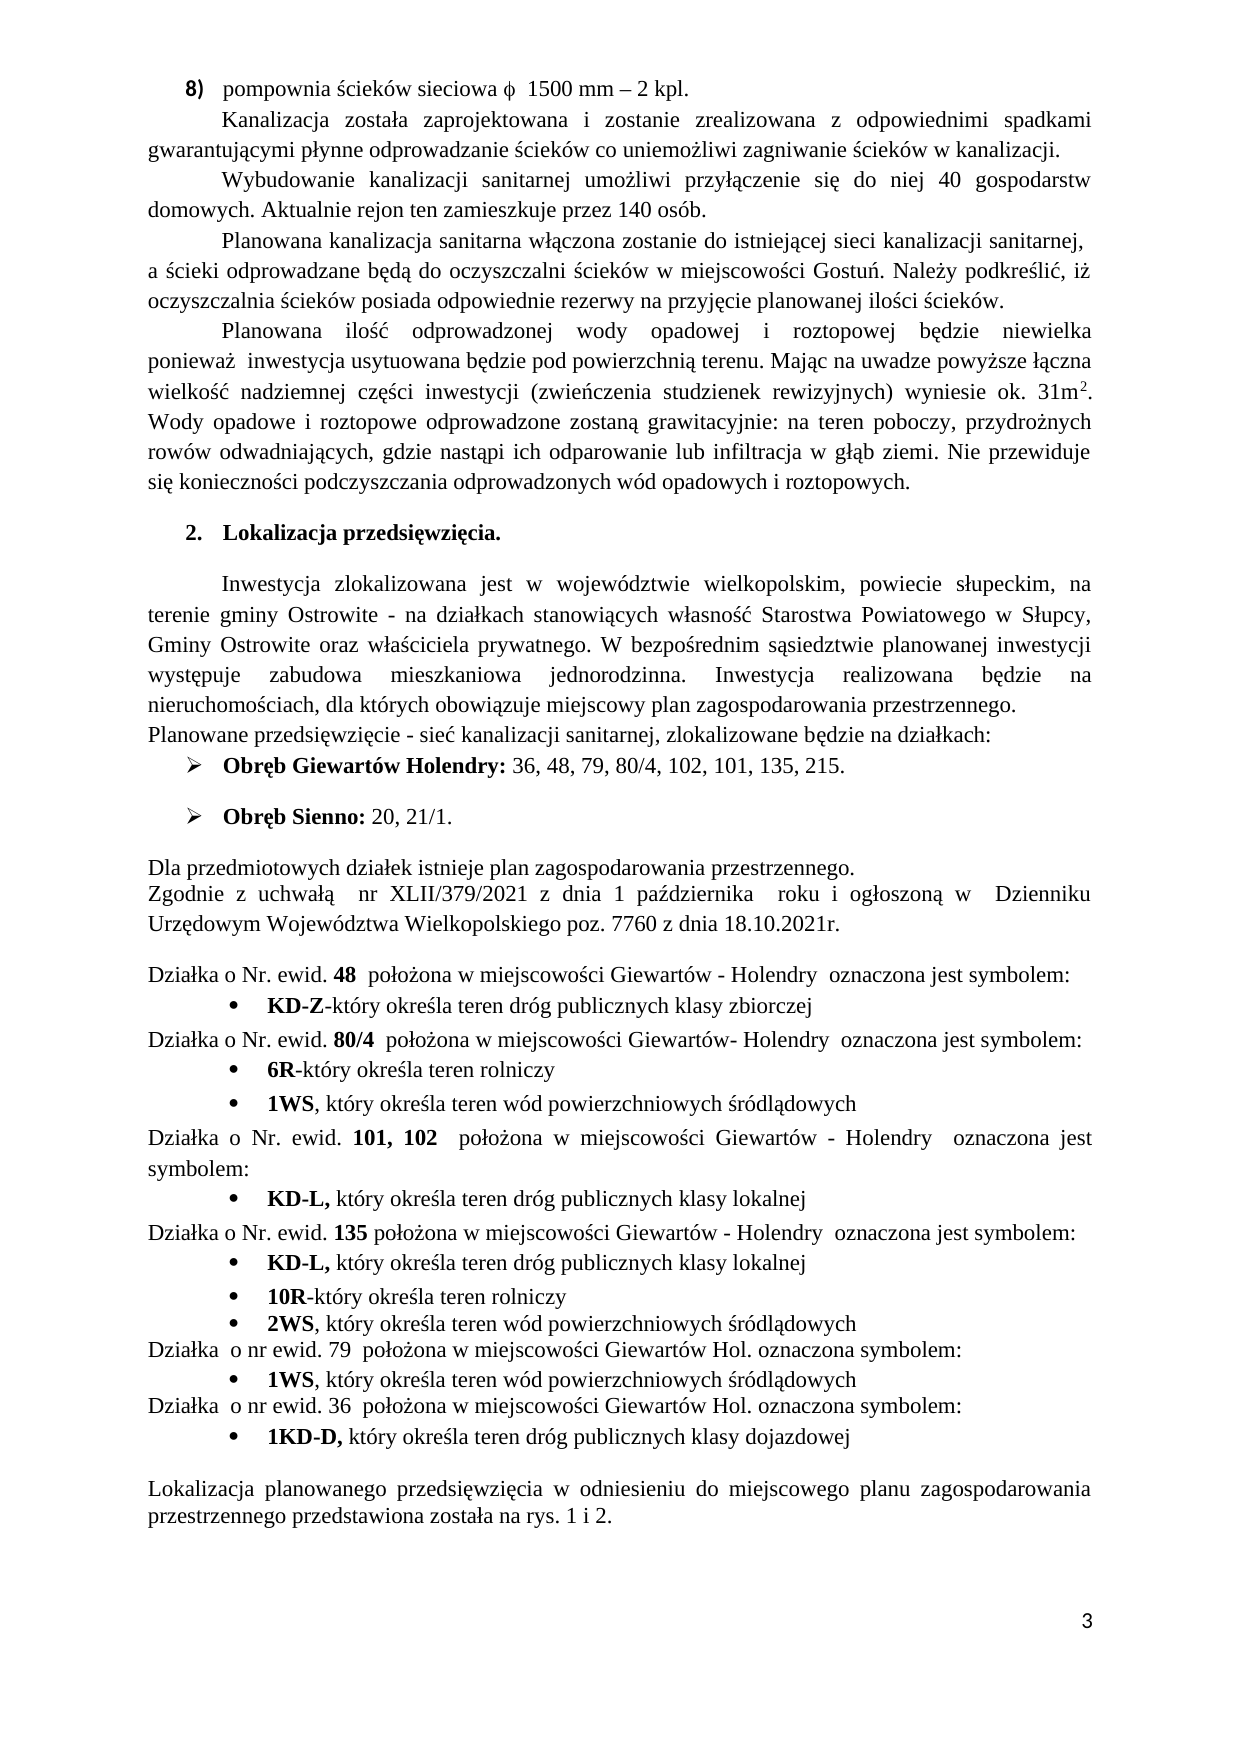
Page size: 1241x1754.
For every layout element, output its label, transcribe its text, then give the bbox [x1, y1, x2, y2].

text Działka o Nr. ewid. 80/4 położona w miejscowości Giewartów- Holendry oznaczona jest symbolem: [148, 1026, 1093, 1052]
text Zgodnie z uchwałą nr XLII/379/2021 z dnia 1 października roku i ogłoszoną w Dzienniku Urzędowym Województwa Wielkopolskiego poz. 7760 z dnia 18.10.2021r. [148, 880, 1093, 937]
text Działka o Nr. ewid. 101, 102 położona w miejscowości Giewartów - Holendry oznaczona jest symbolem: [148, 1124, 1093, 1181]
list pompownia ścieków sieciowa f 1500 mm – 2 kpl. [185, 74, 1093, 102]
text Wybudowanie kanalizacji sanitarnej umożliwi przyłączenie się do niej 40 gospodarstw domowych. Aktualnie rejon ten zamieszkuje przez 140 osób. [148, 166, 1093, 223]
list 2WS, który określa teren wód powierzchniowych śródlądowych [229, 1310, 1093, 1336]
list 1KD-D, który określa teren dróg publicznych klasy dojazdowej [229, 1423, 1093, 1449]
text Planowane przedsięwzięcie - sieć kanalizacji sanitarnej, zlokalizowane będzie na działkach: [148, 722, 1093, 748]
list Obręb Sienno: 20, 21/1. [185, 803, 1093, 829]
text Działka o nr ewid. 79 położona w miejscowości Giewartów Hol. oznaczona symbolem: [148, 1336, 1093, 1362]
list Obręb Giewartów Holendry: 36, 48, 79, 80/4, 102, 101, 135, 215. [185, 752, 1093, 778]
list KD-L, który określa teren dróg publicznych klasy lokalnej [229, 1249, 1093, 1276]
text Działka o Nr. ewid. 48 położona w miejscowości Giewartów - Holendry oznaczona jest symbolem: [148, 961, 1093, 988]
list Lokalizacja przedsięwzięcia. [185, 519, 1093, 546]
text Działka o nr ewid. 36 położona w miejscowości Giewartów Hol. oznaczona symbolem: [148, 1393, 1093, 1419]
text Planowana kanalizacja sanitarna włączona zostanie do istniejącej sieci kanalizacji sanitarnej, a ścieki odprowadzane będą do oczyszczalni ścieków w miejscowości Gostuń. Należy podkreślić, iż oczyszczalnia ścieków posiada odpowiednie rezerwy na przyjęcie planowanej ilości ścieków. [148, 227, 1093, 313]
list KD-Z-który określa teren dróg publicznych klasy zbiorczej [229, 992, 1093, 1018]
list 6R-który określa teren rolniczy [229, 1056, 1093, 1082]
text Kanalizacja została zaprojektowana i zostanie zrealizowana z odpowiednimi spadkami gwarantującymi płynne odprowadzanie ścieków co uniemożliwi zagniwanie ścieków w kanalizacji. [148, 106, 1093, 162]
text Inwestycja zlokalizowana jest w województwie wielkopolskim, powiecie słupeckim, na terenie gminy Ostrowite - na działkach stanowiących własność Starostwa Powiatowego w Słupcy, Gminy Ostrowite oraz właściciela prywatnego. W bezpośrednim sąsiedztwie planowanej inwestycji występuje zabudowa mieszkaniowa jednorodzinna. Inwestycja realizowana będzie na nieruchomościach, dla których obowiązuje miejscowy plan zagospodarowania przestrzennego. [148, 571, 1093, 718]
list KD-L, który określa teren dróg publicznych klasy lokalnej [229, 1185, 1093, 1211]
list 1WS, który określa teren wód powierzchniowych śródlądowych [229, 1090, 1093, 1117]
text Działka o Nr. ewid. 135 położona w miejscowości Giewartów - Holendry oznaczona jest symbolem: [148, 1219, 1093, 1245]
text Dla przedmiotowych działek istnieje plan zagospodarowania przestrzennego. [148, 854, 1093, 880]
list 1WS, który określa teren wód powierzchniowych śródlądowych [229, 1366, 1093, 1393]
list 10R-który określa teren rolniczy [229, 1283, 1093, 1310]
text Lokalizacja planowanego przedsięwzięcia w odniesieniu do miejscowego planu zagospodarowania przestrzennego przedstawiona została na rys. 1 i 2. [148, 1476, 1093, 1528]
text Planowana ilość odprowadzonej wody opadowej i roztopowej będzie niewielka ponieważ inwestycja usytuowana będzie pod powierzchnią terenu. Mając na uwadze powyższe łączna wielkość nadziemnej części inwestycji (zwieńczenia studzienek rewizyjnych) wyniesie ok. 31m2. Wody opadowe i roztopowe odprowadzone zostaną grawitacyjnie: na teren poboczy, przydrożnych rowów odwadniających, gdzie nastąpi ich odparowanie lub infiltracja w głąb ziemi. Nie przewiduje się konieczności podczyszczania odprowadzonych wód opadowych i roztopowych. [148, 317, 1093, 495]
